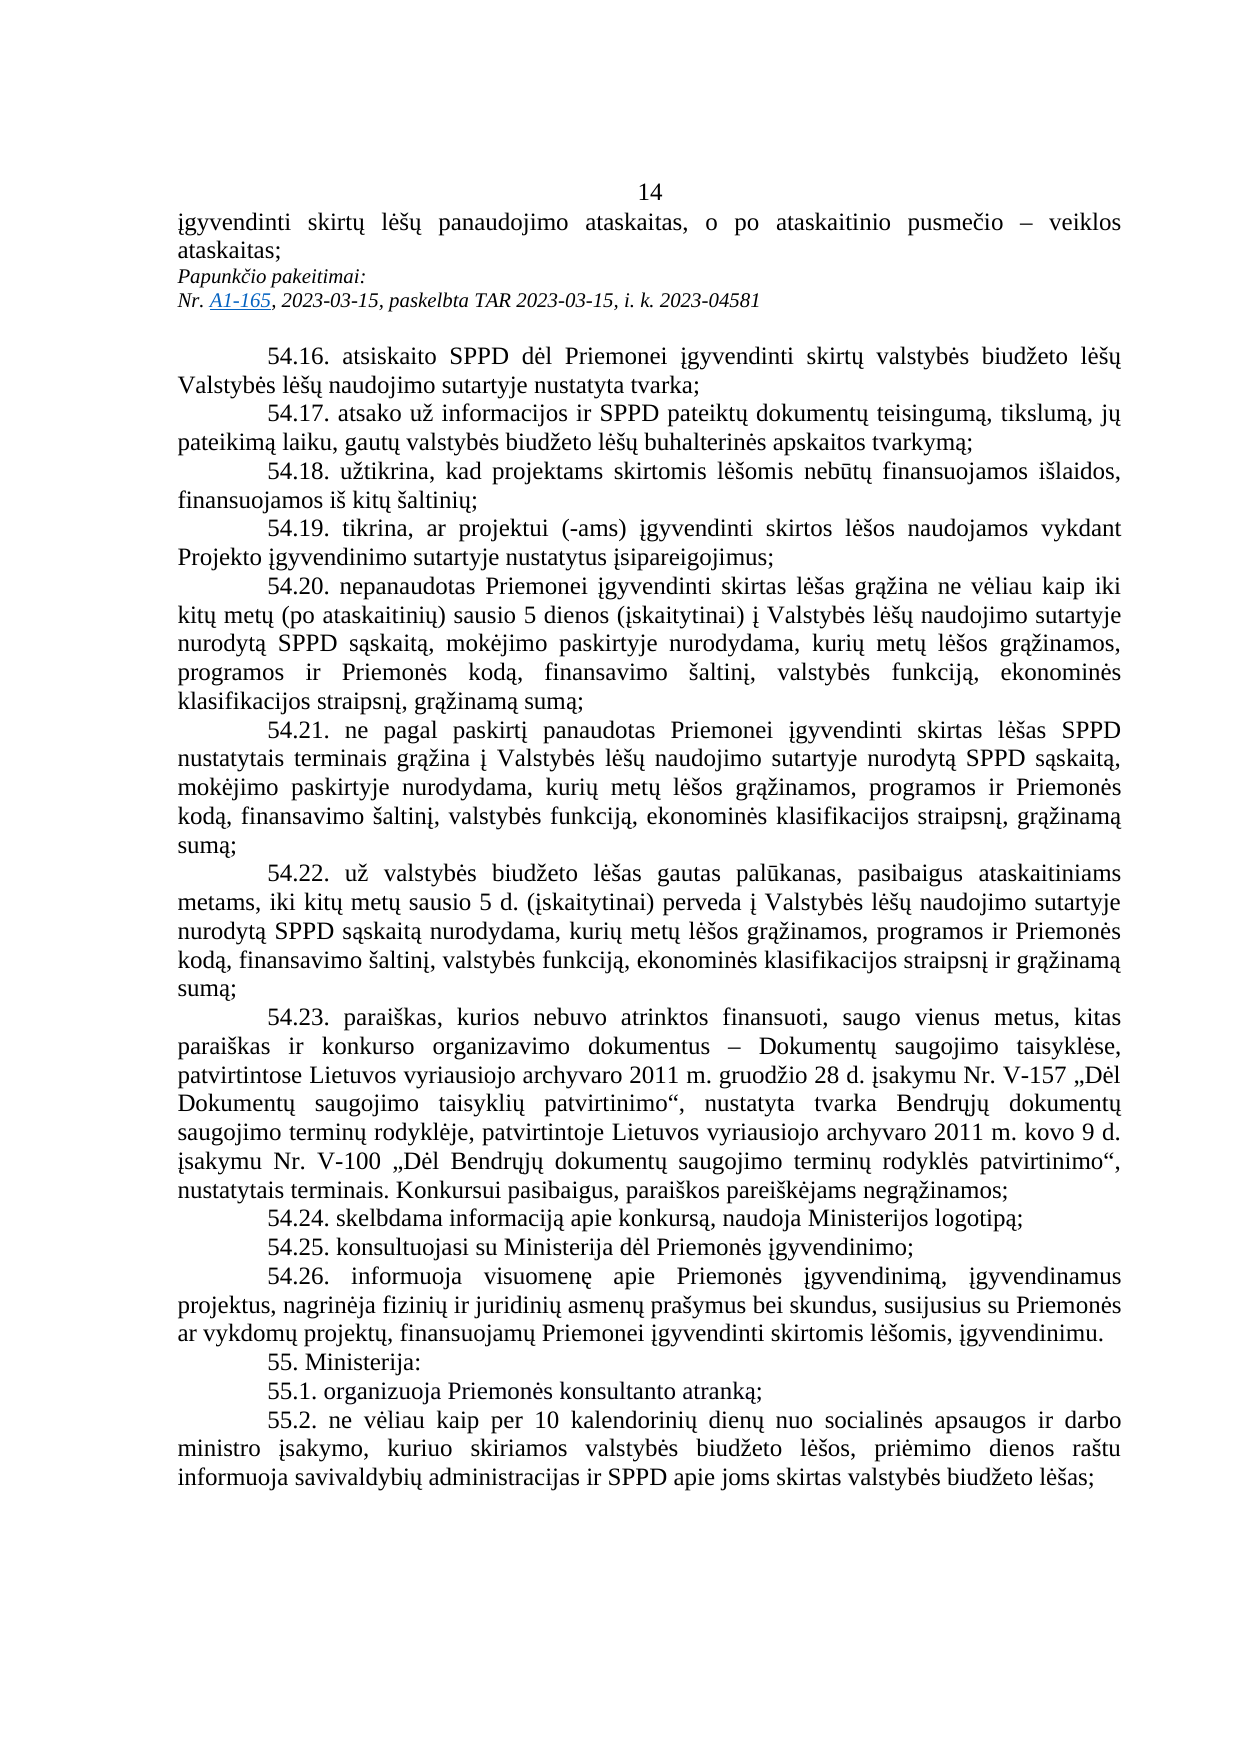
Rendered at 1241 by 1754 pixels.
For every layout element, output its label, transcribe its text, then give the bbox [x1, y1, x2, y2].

text 54.24. skelbdama informaciją apie konkursą, naudoja Ministerijos logotipą; [177, 1203, 1122, 1232]
text 54.26. informuoja visuomenę apie Priemonės įgyvendinimą, įgyvendinamus projektus, nagrinėja fizinių ir juridinių asmenų prašymus bei skundus, susijusius su Priemonės ar vykdomų projektų, finansuojamų Priemonei įgyvendinti skirtomis lėšomis, įgyvendinimu. [177, 1261, 1122, 1347]
text 54.23. paraiškas, kurios nebuvo atrinktos finansuoti, saugo vienus metus, kitas paraiškas ir konkurso organizavimo dokumentus – Dokumentų saugojimo taisyklėse, patvirtintose Lietuvos vyriausiojo archyvaro 2011 m. gruodžio 28 d. įsakymu Nr. V-157 „Dėl Dokumentų saugojimo taisyklių patvirtinimo“, nustatyta tvarka Bendrųjų dokumentų saugojimo terminų rodyklėje, patvirtintoje Lietuvos vyriausiojo archyvaro 2011 m. kovo 9 d. įsakymu Nr. V-100 „Dėl Bendrųjų dokumentų saugojimo terminų rodyklės patvirtinimo“, nustatytais terminais. Konkursui pasibaigus, paraiškos pareiškėjams negrąžinamos; [177, 1002, 1122, 1203]
text 55. Ministerija: [177, 1347, 1122, 1376]
text įgyvendinti skirtų lėšų panaudojimo ataskaitas, o po ataskaitinio pusmečio – veiklos ataskaitas; [177, 207, 1122, 264]
text 54.18. užtikrina, kad projektams skirtomis lėšomis nebūtų finansuojamos išlaidos, finansuojamos iš kitų šaltinių; [177, 456, 1122, 513]
text Papunkčio pakeitimai: [177, 264, 1122, 288]
text 54.22. už valstybės biudžeto lėšas gautas palūkanas, pasibaigus ataskaitiniams metams, iki kitų metų sausio 5 d. (įskaitytinai) perveda į Valstybės lėšų naudojimo sutartyje nurodytą SPPD sąskaitą nurodydama, kurių metų lėšos grąžinamos, programos ir Priemonės kodą, finansavimo šaltinį, valstybės funkciją, ekonominės klasifikacijos straipsnį ir grąžinamą sumą; [177, 858, 1122, 1002]
text 54.19. tikrina, ar projektui (-ams) įgyvendinti skirtos lėšos naudojamos vykdant Projekto įgyvendinimo sutartyje nustatytus įsipareigojimus; [177, 513, 1122, 571]
text 54.21. ne pagal paskirtį panaudotas Priemonei įgyvendinti skirtas lėšas SPPD nustatytais terminais grąžina į Valstybės lėšų naudojimo sutartyje nurodytą SPPD sąskaitą, mokėjimo paskirtyje nurodydama, kurių metų lėšos grąžinamos, programos ir Priemonės kodą, finansavimo šaltinį, valstybės funkciją, ekonominės klasifikacijos straipsnį, grąžinamą sumą; [177, 715, 1122, 858]
text 54.17. atsako už informacijos ir SPPD pateiktų dokumentų teisingumą, tikslumą, jų pateikimą laiku, gautų valstybės biudžeto lėšų buhalterinės apskaitos tvarkymą; [177, 398, 1122, 456]
text 54.20. nepanaudotas Priemonei įgyvendinti skirtas lėšas grąžina ne vėliau kaip iki kitų metų (po ataskaitinių) sausio 5 dienos (įskaitytinai) į Valstybės lėšų naudojimo sutartyje nurodytą SPPD sąskaitą, mokėjimo paskirtyje nurodydama, kurių metų lėšos grąžinamos, programos ir Priemonės kodą, finansavimo šaltinį, valstybės funkciją, ekonominės klasifikacijos straipsnį, grąžinamą sumą; [177, 571, 1122, 715]
text 55.2. ne vėliau kaip per 10 kalendorinių dienų nuo socialinės apsaugos ir darbo ministro įsakymo, kuriuo skiriamos valstybės biudžeto lėšos, priėmimo dienos raštu informuoja savivaldybių administracijas ir SPPD apie joms skirtas valstybės biudžeto lėšas; [177, 1405, 1122, 1491]
text 54.25. konsultuojasi su Ministerija dėl Priemonės įgyvendinimo; [177, 1232, 1122, 1261]
text 55.1. organizuoja Priemonės konsultanto atranką; [177, 1376, 1122, 1405]
text Nr. A1-165, 2023-03-15, paskelbta TAR 2023-03-15, i. k. 2023-04581 [177, 288, 1122, 312]
text 54.16. atsiskaito SPPD dėl Priemonei įgyvendinti skirtų valstybės biudžeto lėšų Valstybės lėšų naudojimo sutartyje nustatyta tvarka; [177, 341, 1122, 398]
